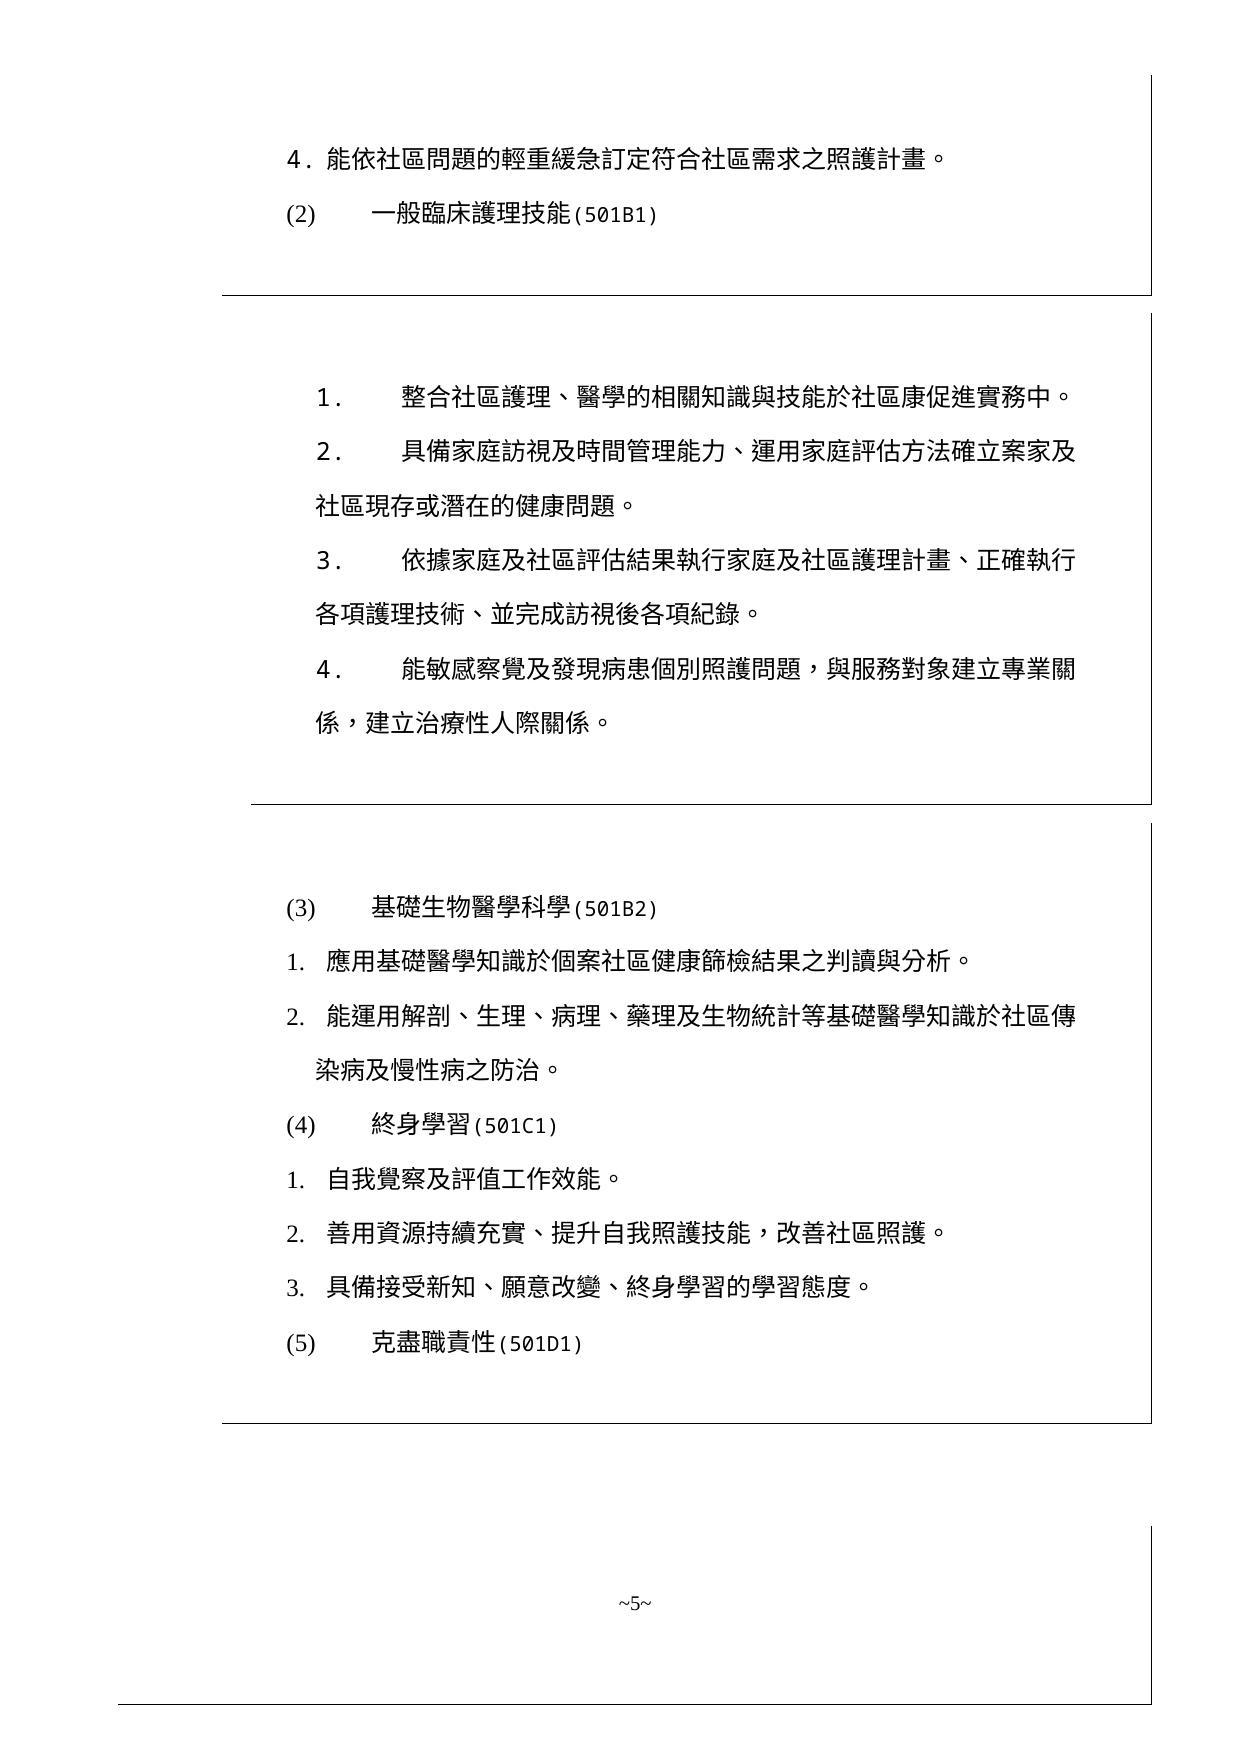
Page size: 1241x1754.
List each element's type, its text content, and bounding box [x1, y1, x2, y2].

list 具備家庭訪視及時間管理能力、運用家庭評估方法確立案家及社區現存或潛在的健康問題。 [251, 367, 1152, 476]
list 整合社區護理、醫學的相關知識與技能於社區康促進實務中。 [251, 313, 1151, 367]
list 能依社區問題的輕重緩急訂定符合社區需求之照護計畫。 [222, 75, 1151, 129]
list 依據家庭及社區評估結果執行家庭及社區護理計畫、正確執行各項護理技術、並完成訪視後各項紀錄。 [251, 476, 1152, 585]
list 自我覺察及評值工作效能。 [222, 1094, 1152, 1149]
list 一般臨床護理技能(501B1) [222, 129, 1152, 295]
list 能運用解剖、生理、病理、藥理及生物統計等基礎醫學知識於社區傳染病及慢性病之防治。 [222, 931, 1152, 1040]
list 應用基礎醫學知識於個案社區健康篩檢結果之判讀與分析。 [222, 877, 1152, 931]
list 具備接受新知、願意改變、終身學習的學習態度。 [222, 1203, 1152, 1258]
list 克盡職責性(501D1) [222, 1258, 1152, 1423]
list 基礎生物醫學科學(501B2) [222, 823, 1151, 877]
list 善用資源持續充實、提升自我照護技能，改善社區照護。 [222, 1149, 1152, 1203]
list 能敏感察覺及發現病患個別照護問題，與服務對象建立專業關係，建立治療性人際關係。 [251, 585, 1152, 804]
list 終身學習(501C1) [222, 1040, 1152, 1094]
